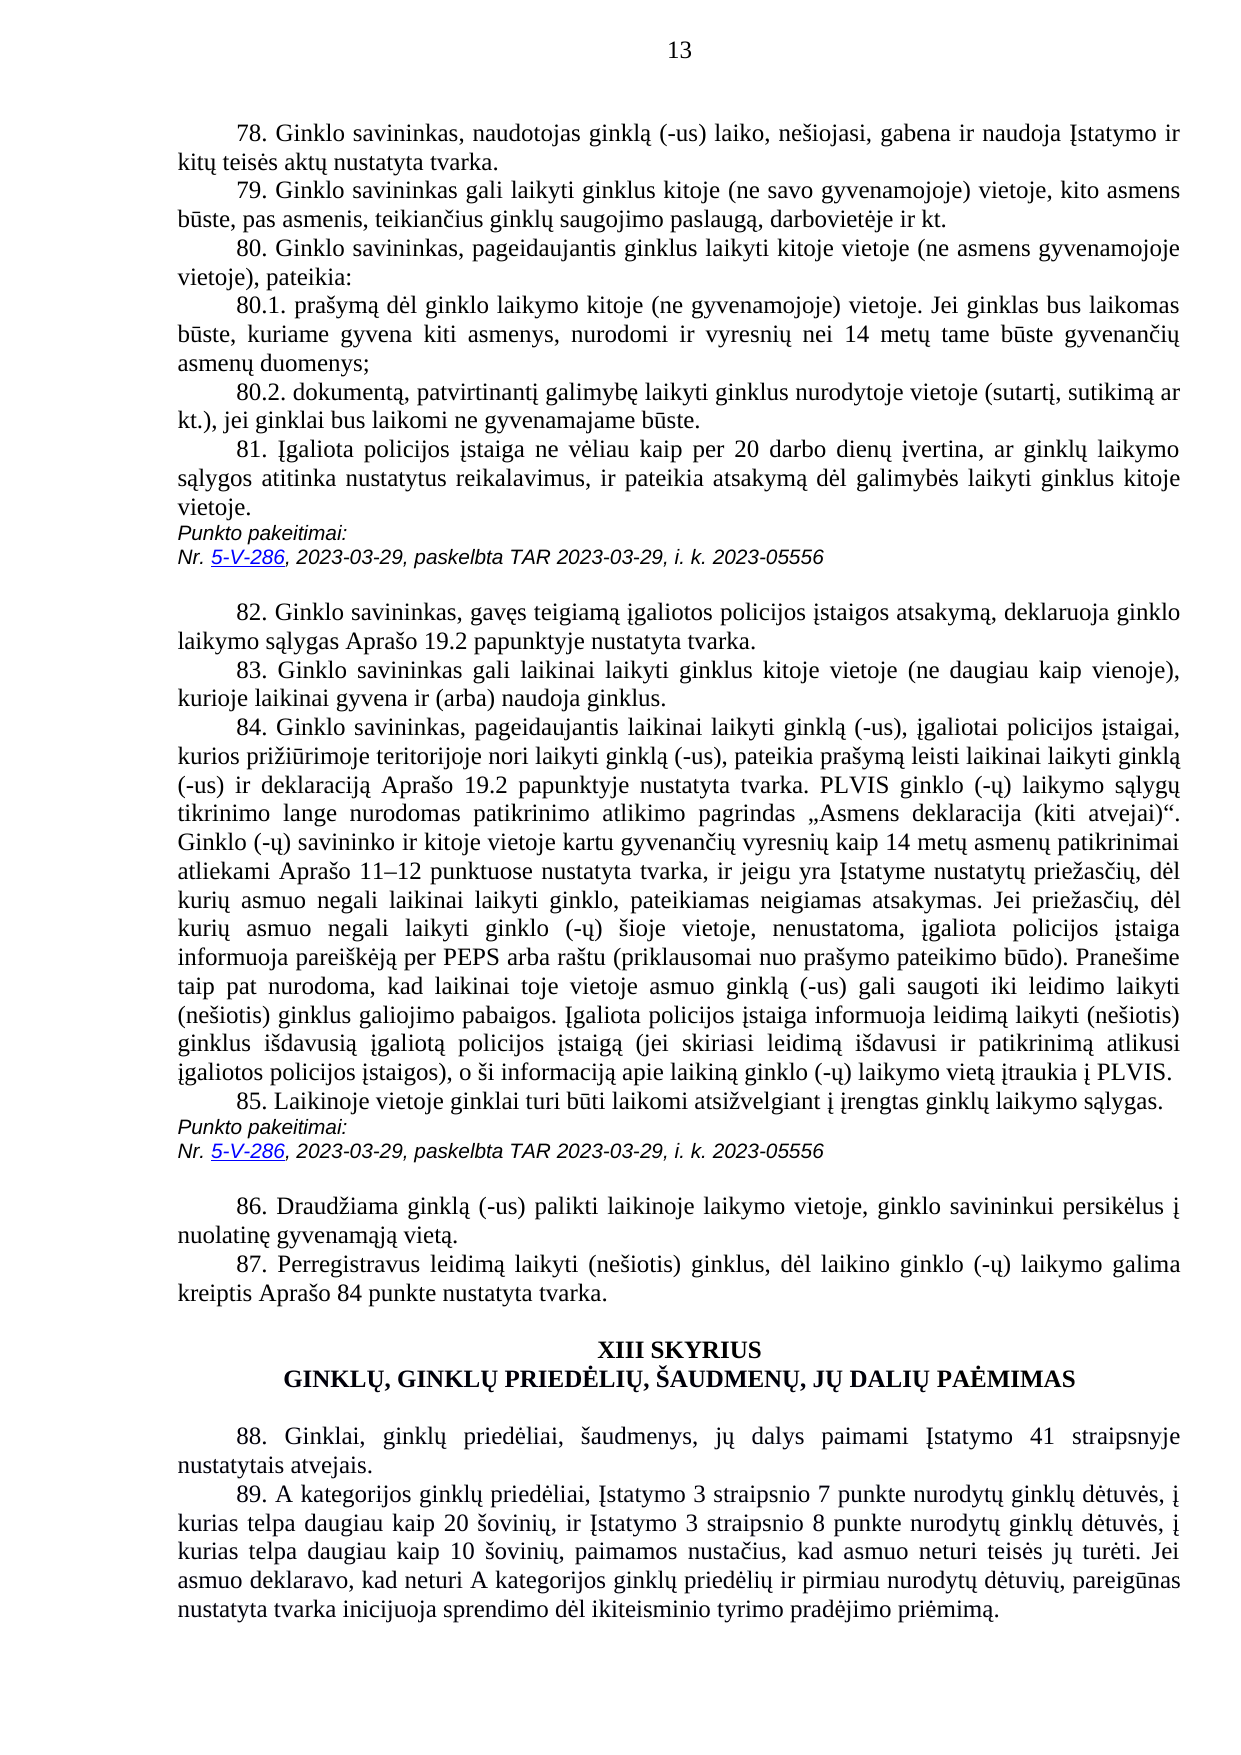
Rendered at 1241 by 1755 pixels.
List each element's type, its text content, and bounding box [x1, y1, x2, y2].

text Punkto pakeitimai: [177, 521, 1181, 544]
text 85. Laikinoje vietoje ginklai turi būti laikomi atsižvelgiant į įrengtas ginklų laikymo sąlygas. [177, 1086, 1181, 1115]
text 80.2. dokumentą, patvirtinantį galimybę laikyti ginklus nurodytoje vietoje (sutartį, sutikimą ar kt.), jei ginklai bus laikomi ne gyvenamajame būste. [177, 377, 1181, 434]
text 87. Perregistravus leidimą laikyti (nešiotis) ginklus, dėl laikino ginklo (-ų) laikymo galima kreiptis Aprašo 84 punkte nustatyta tvarka. [177, 1249, 1181, 1306]
text 86. Draudžiama ginklą (-us) palikti laikinoje laikymo vietoje, ginklo savininkui persikėlus į nuolatinę gyvenamąją vietą. [177, 1191, 1181, 1249]
text 80. Ginklo savininkas, pageidaujantis ginklus laikyti kitoje vietoje (ne asmens gyvenamojoje vietoje), pateikia: [177, 233, 1181, 291]
text Punkto pakeitimai: [177, 1115, 1181, 1139]
text 82. Ginklo savininkas, gavęs teigiamą įgaliotos policijos įstaigos atsakymą, deklaruoja ginklo laikymo sąlygas Aprašo 19.2 papunktyje nustatyta tvarka. [177, 597, 1181, 655]
text Nr. 5-V-286, 2023-03-29, paskelbta TAR 2023-03-29, i. k. 2023-05556 [177, 544, 1181, 568]
text 80.1. prašymą dėl ginklo laikymo kitoje (ne gyvenamojoje) vietoje. Jei ginklas bus laikomas būste, kuriame gyvena kiti asmenys, nurodomi ir vyresnių nei 14 metų tame būste gyvenančių asmenų duomenys; [177, 291, 1181, 377]
text 78. Ginklo savininkas, naudotojas ginklą (-us) laiko, nešiojasi, gabena ir naudoja Įstatymo ir kitų teisės aktų nustatyta tvarka. [177, 118, 1181, 176]
text Nr. 5-V-286, 2023-03-29, paskelbta TAR 2023-03-29, i. k. 2023-05556 [177, 1139, 1181, 1163]
text 83. Ginklo savininkas gali laikinai laikyti ginklus kitoje vietoje (ne daugiau kaip vienoje), kurioje laikinai gyvena ir (arba) naudoja ginklus. [177, 655, 1181, 712]
text 88. Ginklai, ginklų priedėliai, šaudmenys, jų dalys paimami Įstatymo 41 straipsnyje nustatytais atvejais. [177, 1421, 1181, 1479]
text 81. Įgaliota policijos įstaiga ne vėliau kaip per 20 darbo dienų įvertina, ar ginklų laikymo sąlygos atitinka nustatytus reikalavimus, ir pateikia atsakymą dėl galimybės laikyti ginklus kitoje vietoje. [177, 434, 1181, 521]
text XIII SKYRIUS [177, 1335, 1181, 1364]
text 84. Ginklo savininkas, pageidaujantis laikinai laikyti ginklą (-us), įgaliotai policijos įstaigai, kurios prižiūrimoje teritorijoje nori laikyti ginklą (-us), pateikia prašymą leisti laikinai laikyti ginklą (-us) ir deklaraciją Aprašo 19.2 papunktyje nustatyta tvarka. PLVIS ginklo (-ų) laikymo sąlygų tikrinimo lange nurodomas patikrinimo atlikimo pagrindas „Asmens deklaracija (kiti atvejai)“. Ginklo (-ų) savininko ir kitoje vietoje kartu gyvenančių vyresnių kaip 14 metų asmenų patikrinimai atliekami Aprašo 11–12 punktuose nustatyta tvarka, ir jeigu yra Įstatyme nustatytų priežasčių, dėl kurių asmuo negali laikinai laikyti ginklo, pateikiamas neigiamas atsakymas. Jei priežasčių, dėl kurių asmuo negali laikyti ginklo (-ų) šioje vietoje, nenustatoma, įgaliota policijos įstaiga informuoja pareiškėją per PEPS arba raštu (priklausomai nuo prašymo pateikimo būdo). Pranešime taip pat nurodoma, kad laikinai toje vietoje asmuo ginklą (-us) gali saugoti iki leidimo laikyti (nešiotis) ginklus galiojimo pabaigos. Įgaliota policijos įstaiga informuoja leidimą laikyti (nešiotis) ginklus išdavusią įgaliotą policijos įstaigą (jei skiriasi leidimą išdavusi ir patikrinimą atlikusi įgaliotos policijos įstaigos), o ši informaciją apie laikiną ginklo (-ų) laikymo vietą įtraukia į PLVIS. [177, 712, 1181, 1086]
text 89. A kategorijos ginklų priedėliai, Įstatymo 3 straipsnio 7 punkte nurodytų ginklų dėtuvės, į kurias telpa daugiau kaip 20 šovinių, ir Įstatymo 3 straipsnio 8 punkte nurodytų ginklų dėtuvės, į kurias telpa daugiau kaip 10 šovinių, paimamos nustačius, kad asmuo neturi teisės jų turėti. Jei asmuo deklaravo, kad neturi A kategorijos ginklų priedėlių ir pirmiau nurodytų dėtuvių, pareigūnas nustatyta tvarka inicijuoja sprendimo dėl ikiteisminio tyrimo pradėjimo priėmimą. [177, 1479, 1181, 1623]
text 79. Ginklo savininkas gali laikyti ginklus kitoje (ne savo gyvenamojoje) vietoje, kito asmens būste, pas asmenis, teikiančius ginklų saugojimo paslaugą, darbovietėje ir kt. [177, 176, 1181, 233]
text Ginklų, ginklų priedėlių, šaudmenų, jų dalių paėmimas [177, 1364, 1181, 1393]
